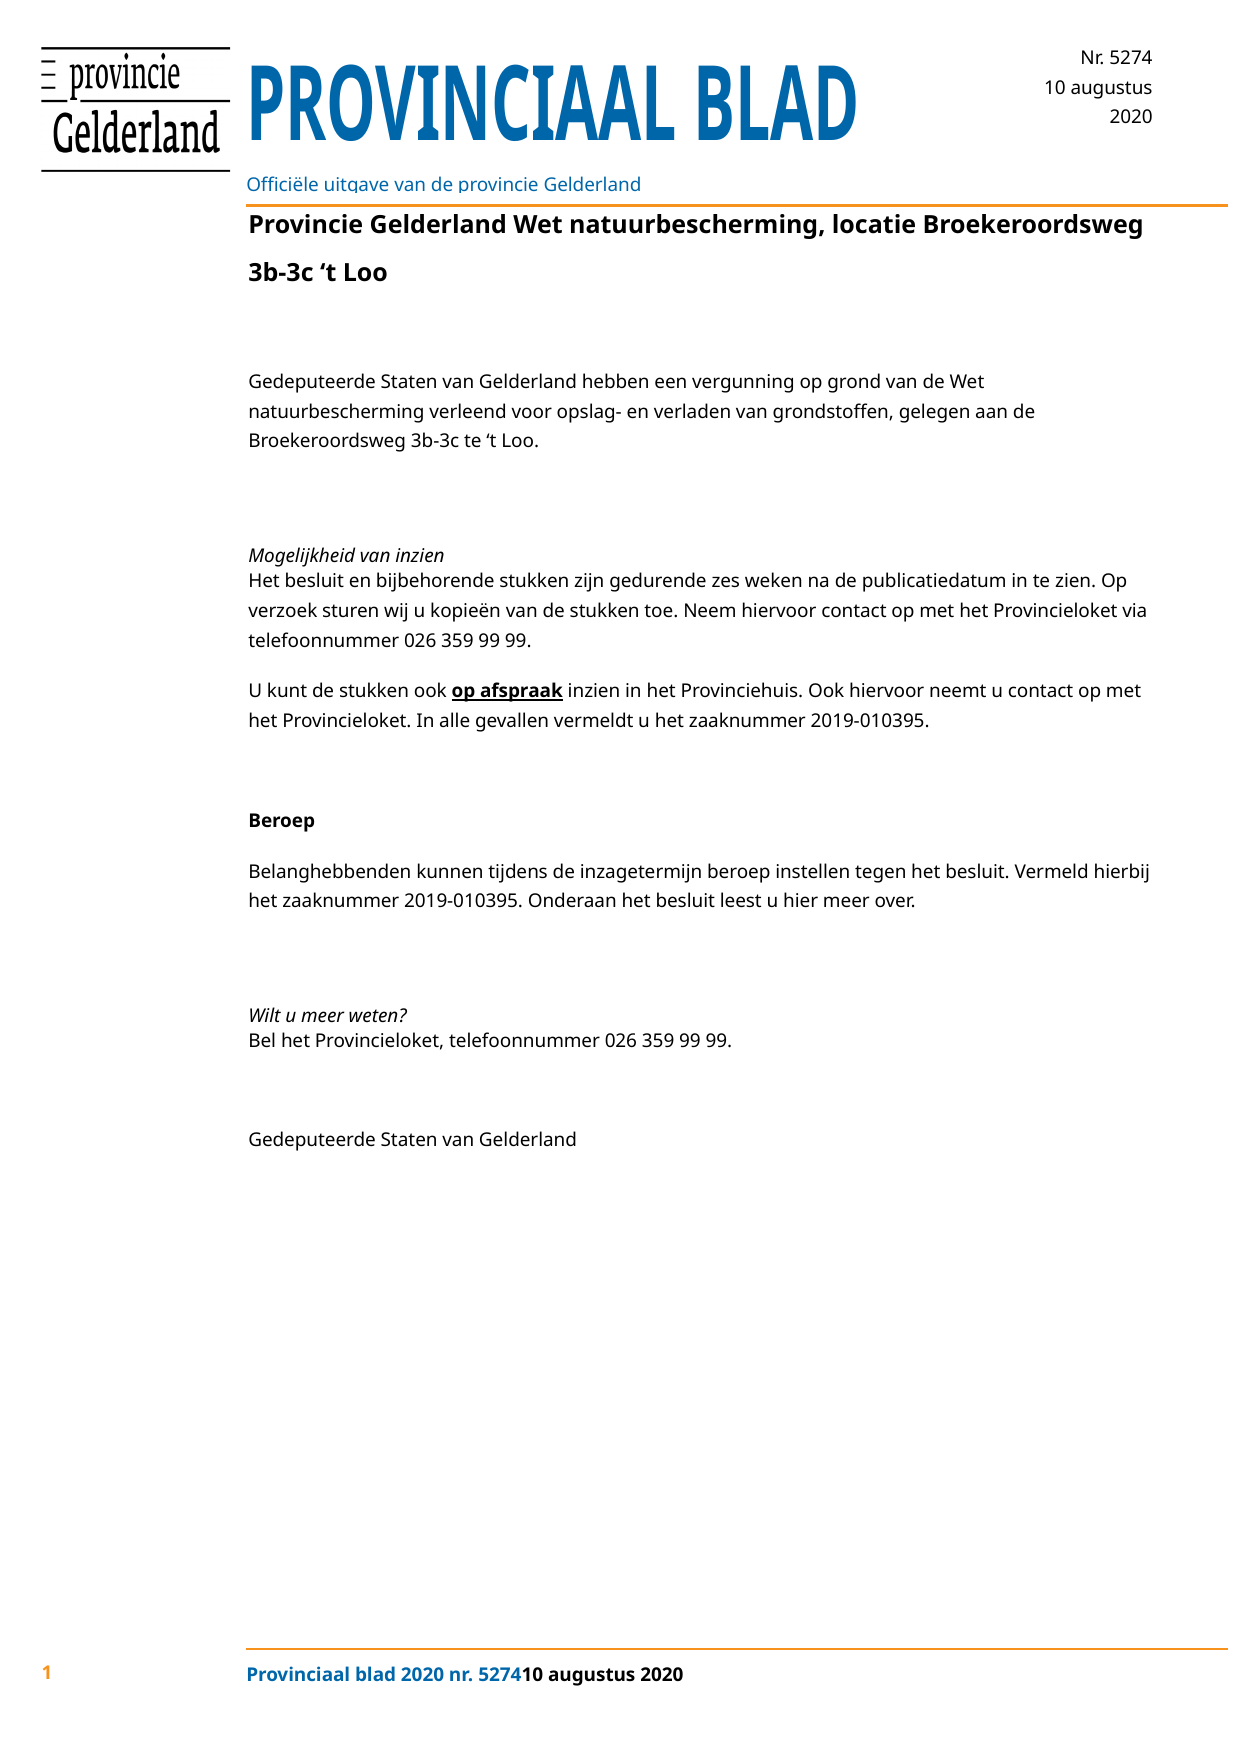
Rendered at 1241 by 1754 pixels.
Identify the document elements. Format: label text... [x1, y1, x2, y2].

text Wilt u meer weten? [248, 1002, 1152, 1028]
text Gedeputeerde Staten van Gelderland [248, 1126, 1152, 1152]
text Mogelijkheid van inzien [248, 542, 1152, 568]
text Beroep [248, 808, 1152, 833]
text U kunt de stukken ook op afspraak inzien in het Provinciehuis. Ook hiervoor neemt u contact op met het Provincieloket. In alle gevallen vermeldt u het zaaknummer 2019-010395. [248, 677, 1152, 732]
text Bel het Provincieloket, telefoonnummer 026 359 99 99. [248, 1028, 1152, 1053]
text Provincie Gelderland Wet natuurbescherming, locatie Broekeroordsweg 3b-3c ‘t Loo [248, 207, 1152, 288]
text Gedeputeerde Staten van Gelderland hebben een vergunning op grond van de Wet natuurbescherming verleend voor opslag- en verladen van grondstoffen, gelegen aan de Broekeroordsweg 3b-3c te ‘t Loo. [248, 368, 1152, 453]
text Het besluit en bijbehorende stukken zijn gedurende zes weken na de publicatiedatum in te zien. Op verzoek sturen wij u kopieën van de stukken toe. Neem hiervoor contact op met het Provincieloket via telefoonnummer 026 359 99 99. [248, 568, 1152, 652]
text Belanghebbenden kunnen tijdens de inzagetermijn beroep instellen tegen het besluit. Vermeld hierbij het zaaknummer 2019-010395. Onderaan het besluit leest u hier meer over. [248, 858, 1152, 913]
picture [41, 47, 231, 172]
